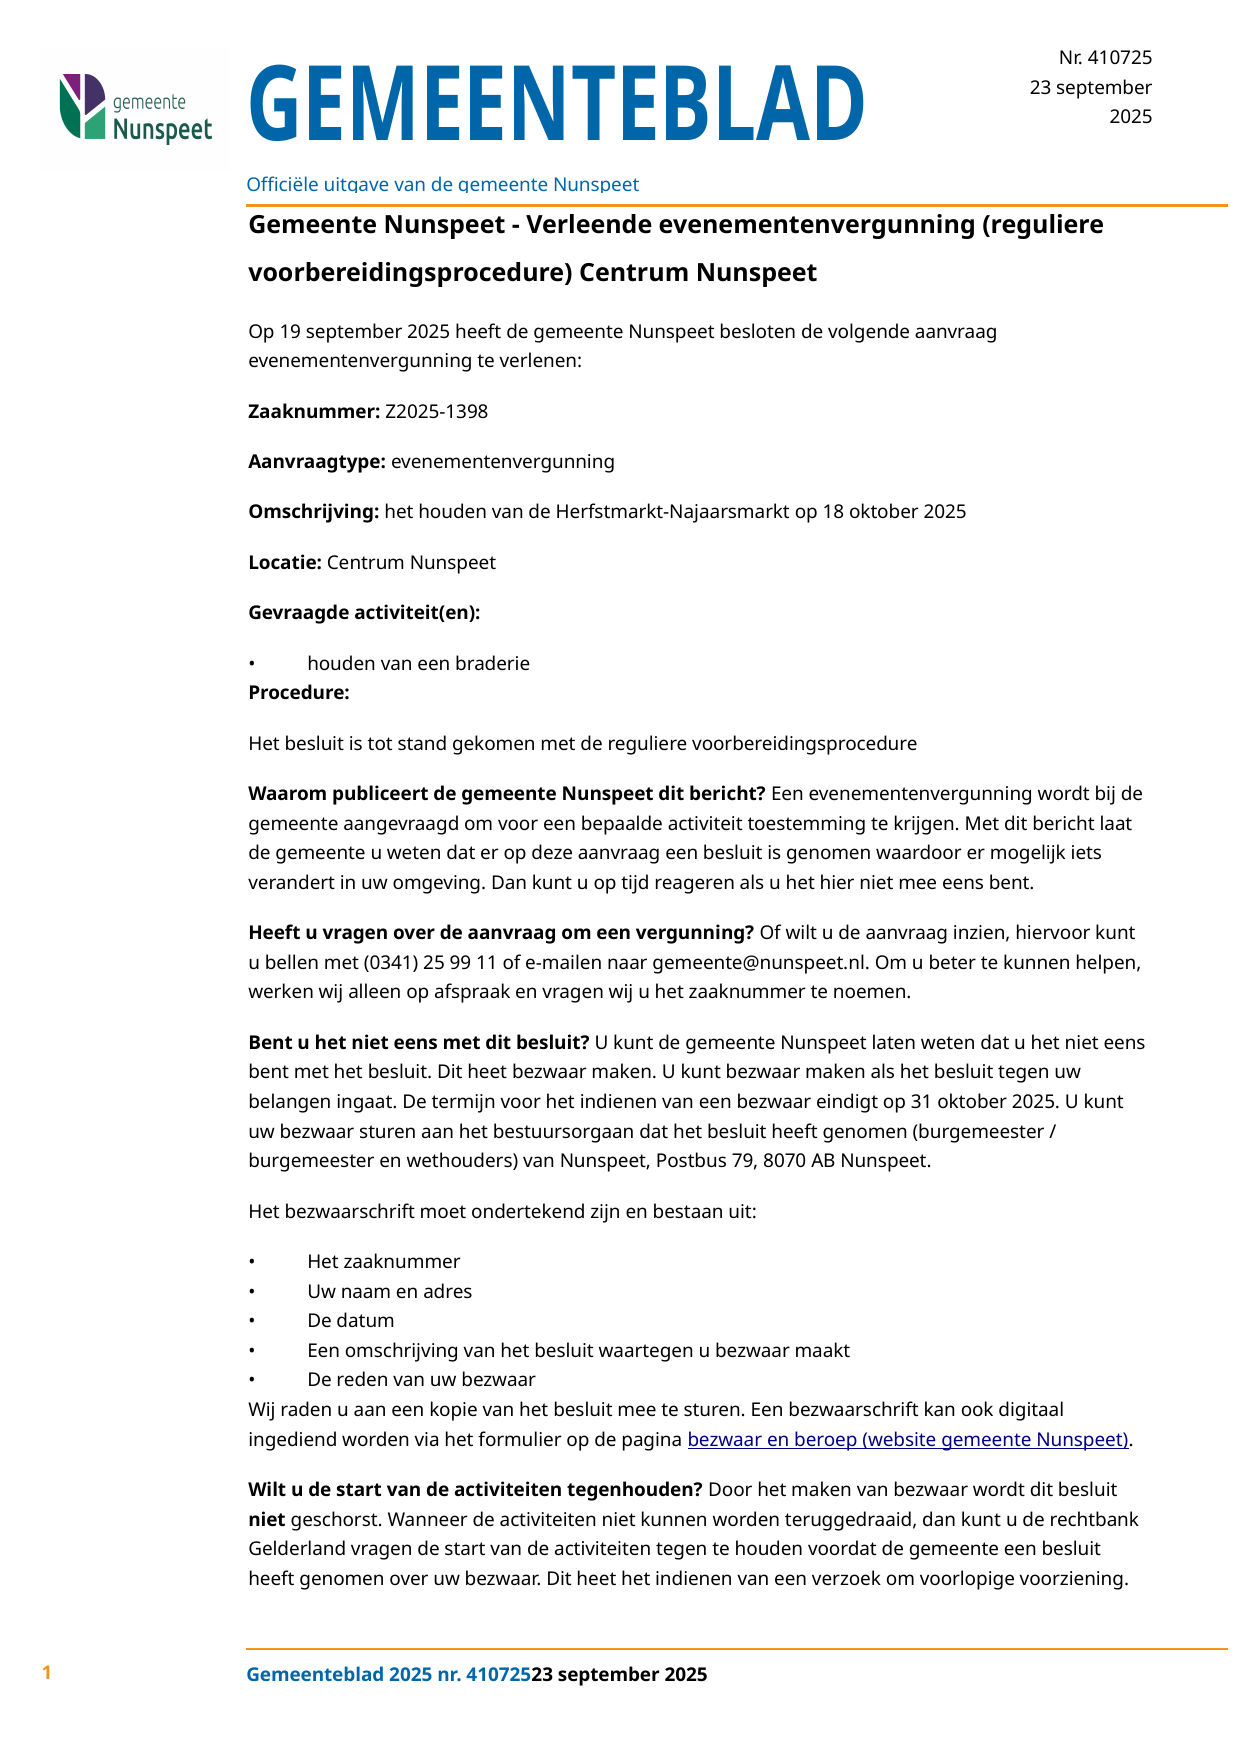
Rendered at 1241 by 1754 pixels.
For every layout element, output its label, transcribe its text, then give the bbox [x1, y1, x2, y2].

text Wilt u de start van de activiteiten tegenhouden? Door het maken van bezwaar wordt dit besluit niet geschorst. Wanneer de activiteiten niet kunnen worden teruggedraaid, dan kunt u de rechtbank Gelderland vragen de start van de activiteiten tegen te houden voordat de gemeente een besluit heeft genomen over uw bezwaar. Dit heet het indienen van een verzoek om voorlopige voorziening. [248, 1476, 1152, 1591]
text Het besluit is tot stand gekomen met de reguliere voorbereidingsprocedure [248, 730, 1152, 756]
text Op 19 september 2025 heeft de gemeente Nunspeet besloten de volgende aanvraag evenementenvergunning te verlenen: [248, 318, 1152, 373]
list De datum [248, 1307, 1152, 1333]
text Procedure: [248, 679, 1152, 705]
picture [41, 47, 231, 172]
text Zaaknummer: Z2025-1398 [248, 398, 1152, 424]
text Aanvraagtype: evenementenvergunning [248, 448, 1152, 474]
list De reden van uw bezwaar [248, 1367, 1152, 1392]
list Uw naam en adres [248, 1278, 1152, 1304]
text Gemeente Nunspeet - Verleende evenementenvergunning (reguliere voorbereidingsprocedure) Centrum Nunspeet [248, 207, 1152, 288]
text Gevraagde activiteit(en): [248, 599, 1152, 625]
text Heeft u vragen over de aanvraag om een vergunning? Of wilt u de aanvraag inzien, hiervoor kunt u bellen met (0341) 25 99 11 of e-mailen naar gemeente@nunspeet.nl. Om u beter te kunnen helpen, werken wij alleen op afspraak en vragen wij u het zaaknummer te noemen. [248, 919, 1152, 1004]
text Bent u het niet eens met dit besluit? U kunt de gemeente Nunspeet laten weten dat u het niet eens bent met het besluit. Dit heet bezwaar maken. U kunt bezwaar maken als het besluit tegen uw belangen ingaat. De termijn voor het indienen van een bezwaar eindigt op 31 oktober 2025. U kunt uw bezwaar sturen aan het bestuursorgaan dat het besluit heeft genomen (burgemeester / burgemeester en wethouders) van Nunspeet, Postbus 79, 8070 AB Nunspeet. [248, 1029, 1152, 1173]
text Locatie: Centrum Nunspeet [248, 549, 1152, 575]
list Een omschrijving van het besluit waartegen u bezwaar maakt [248, 1337, 1152, 1363]
text Omschrijving: het houden van de Herfstmarkt-Najaarsmarkt op 18 oktober 2025 [248, 499, 1152, 524]
text Wij raden u aan een kopie van het besluit mee te sturen. Een bezwaarschrift kan ook digitaal ingediend worden via het formulier op de pagina bezwaar en beroep (website gemeente Nunspeet). [248, 1396, 1152, 1452]
text Het bezwaarschrift moet ondertekend zijn en bestaan uit: [248, 1198, 1152, 1224]
list houden van een braderie [248, 650, 1152, 676]
text Waarom publiceert de gemeente Nunspeet dit bericht? Een evenementenvergunning wordt bij de gemeente aangevraagd om voor een bepaalde activiteit toestemming te krijgen. Met dit bericht laat de gemeente u weten dat er op deze aanvraag een besluit is genomen waardoor er mogelijk iets verandert in uw omgeving. Dan kunt u op tijd reageren als u het hier niet mee eens bent. [248, 780, 1152, 895]
list Het zaaknummer [248, 1248, 1152, 1274]
